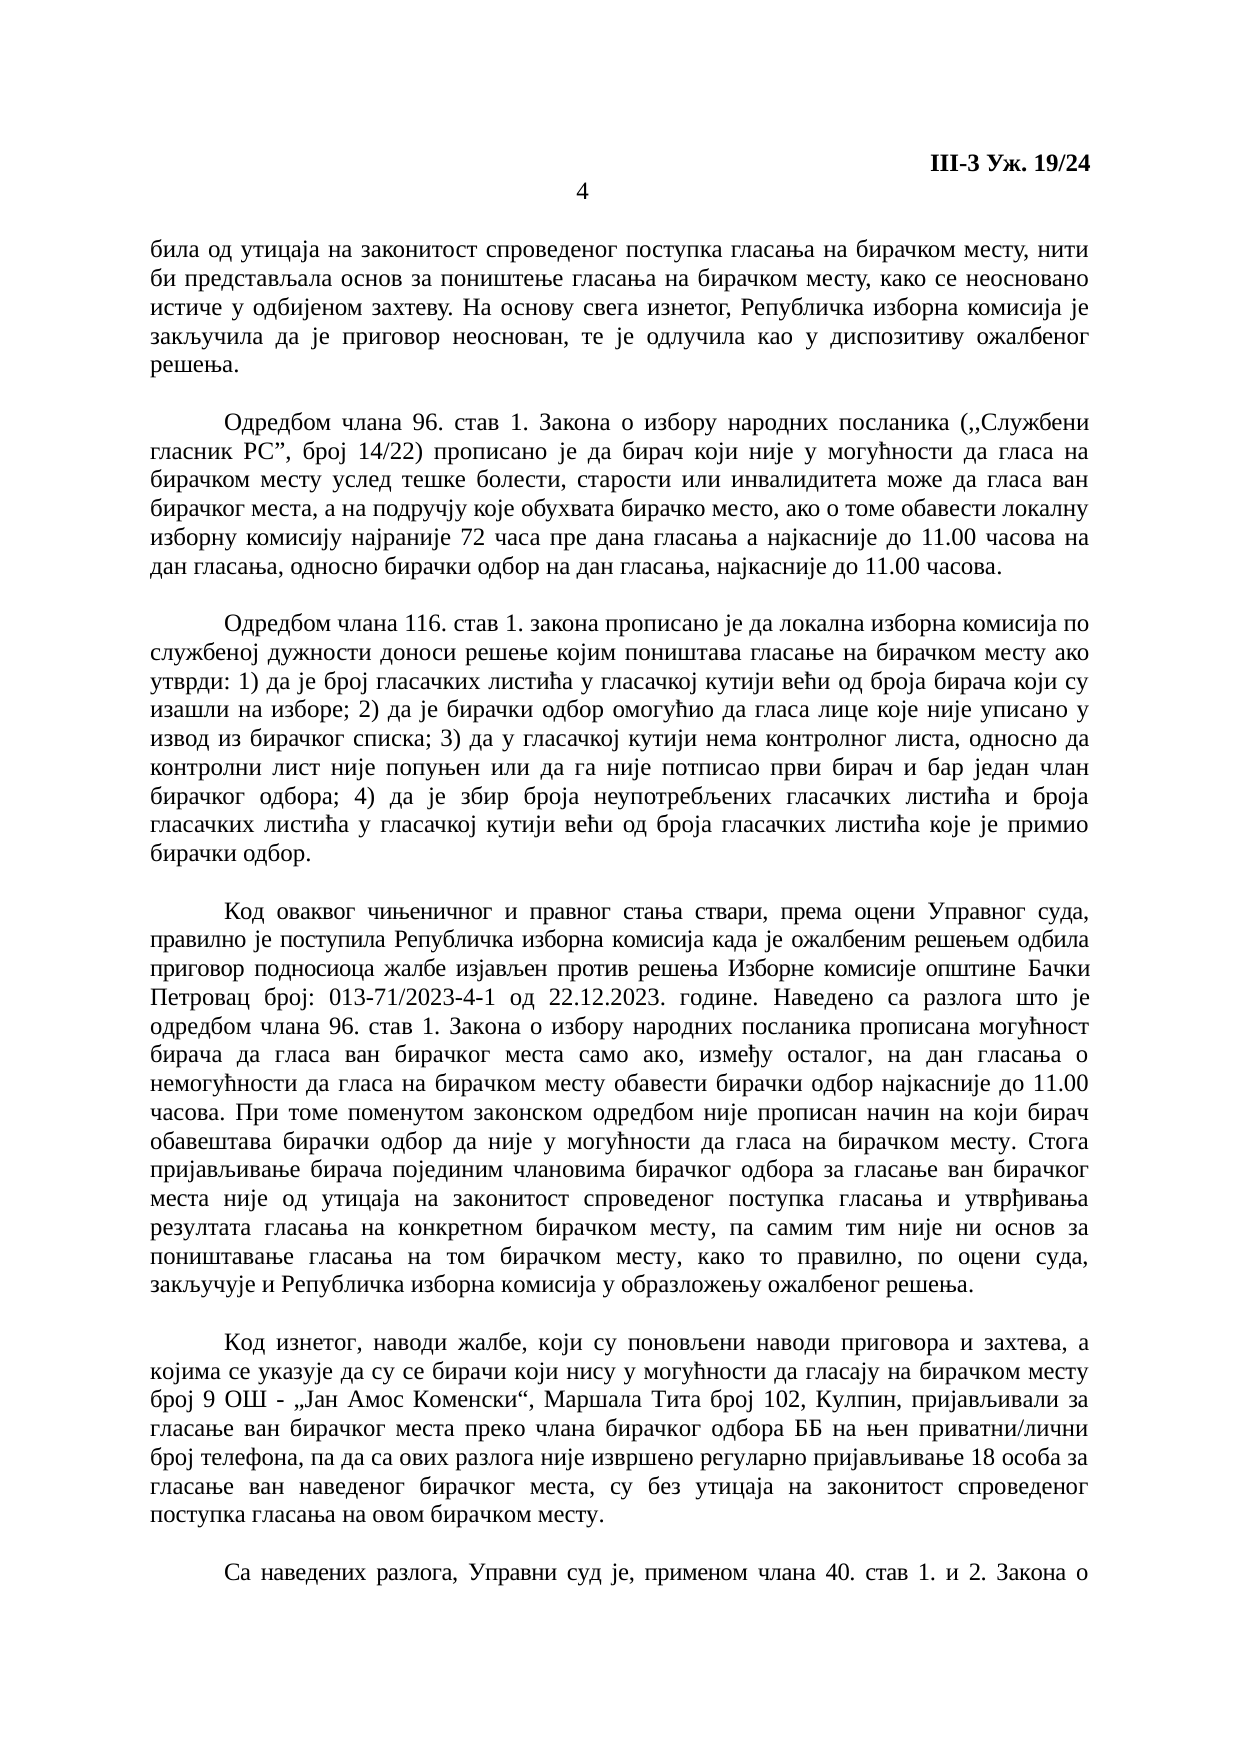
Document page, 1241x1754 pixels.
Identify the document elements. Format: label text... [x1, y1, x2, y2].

text Са наведених разлога, Управни суд је, применом члана 40. став 1. и 2. Закона о [150, 1557, 1090, 1586]
text била од утицаја на законитост спроведеног поступка гласања на бирачком месту, нити би представљала основ за поништење гласања на бирачком месту, како се неосновано истиче у одбијеном захтеву. На основу свега изнетог, Републичка изборна комисија је закључила да је приговор неоснован, те је одлучила као у диспозитиву ожалбеног решења. [150, 234, 1090, 378]
text Код оваквог чињеничног и правног стања ствари, према оцени Управног суда, правилно је поступила Републичка изборна комисија када је ожалбеним решењем одбила приговор подносиоца жалбе изјављен против решења Изборне комисије општине Бачки Петровац број: 013-71/2023-4-1 од 22.12.2023. године. Наведено са разлога што је одредбом члана 96. став 1. Закона о избору народних посланика прописана могућност бирача да гласа ван бирачког места само ако, између осталог, на дан гласања о немогућности да гласа на бирачком месту обавести бирачки одбор најкасније до 11.00 часова. При томе поменутом законском одредбом није прописан начин на који бирач обавештава бирачки одбор да није у могућности да гласа на бирачком месту. Стога пријављивање бирача појединим члановима бирачког одбора за гласање ван бирачког места није од утицаја на законитост спроведеног поступка гласања и утврђивања резултата гласања на конкретном бирачком месту, па самим тим није ни основ за поништавање гласања на том бирачком месту, како то правилно, по оцени суда, закључује и Републичка изборна комисија у образложењу ожалбеног решења. [150, 896, 1090, 1298]
text Одредбом члана 96. став 1. Закона о избору народних посланика (,,Службени гласник РС”, број 14/22) прописано je да бирач који није у могућности да гласа на бирачком месту услед тешке болести, старости или инвалидитета може да гласа ван бирачког места, а на подручју које обухвата бирачко место, ако о томе обавести локалну изборну комисију најраније 72 часа пре дана гласања а најкасније до 11.00 часова на дан гласања, односно бирачки одбор на дан гласања, најкасније до 11.00 часова. [150, 407, 1090, 579]
text Код изнетог, наводи жалбе, који су поновљени наводи приговора и захтева, а којима се указује да су се бирачи који нису у могућности да гласају на бирачком месту број 9 ОШ - „Јан Амос Коменски“, Маршала Тита број 102, Кулпин, пријављивали за гласање ван бирачког места преко члана бирачког одбора ББ на њен приватни/лични број телефона, па да са ових разлога није извршено регуларно пријављивање 18 особа за гласање ван наведеног бирачког места, су без утицаја на законитост спроведеног поступка гласања на овом бирачком месту. [150, 1327, 1090, 1528]
text Одредбом члана 116. став 1. закона прописано је да локална изборна комисија по службеној дужности доноси решење којим поништава гласање на бирачком месту ако утврди: 1) да је број гласачких листића у гласачкој кутији већи од броја бирача који су изашли на изборе; 2) да је бирачки одбор омогућио да гласа лице које није уписано у извод из бирачког списка; 3) да у гласачкој кутији нема контролног листа, односно да контролни лист није попуњен или да га није потписао први бирач и бар један члан бирачког одбора; 4) да је збир броја неупотребљених гласачких листића и броја гласачких листића у гласачкој кутији већи од броја гласачких листића које је примио бирачки одбор. [150, 608, 1090, 867]
